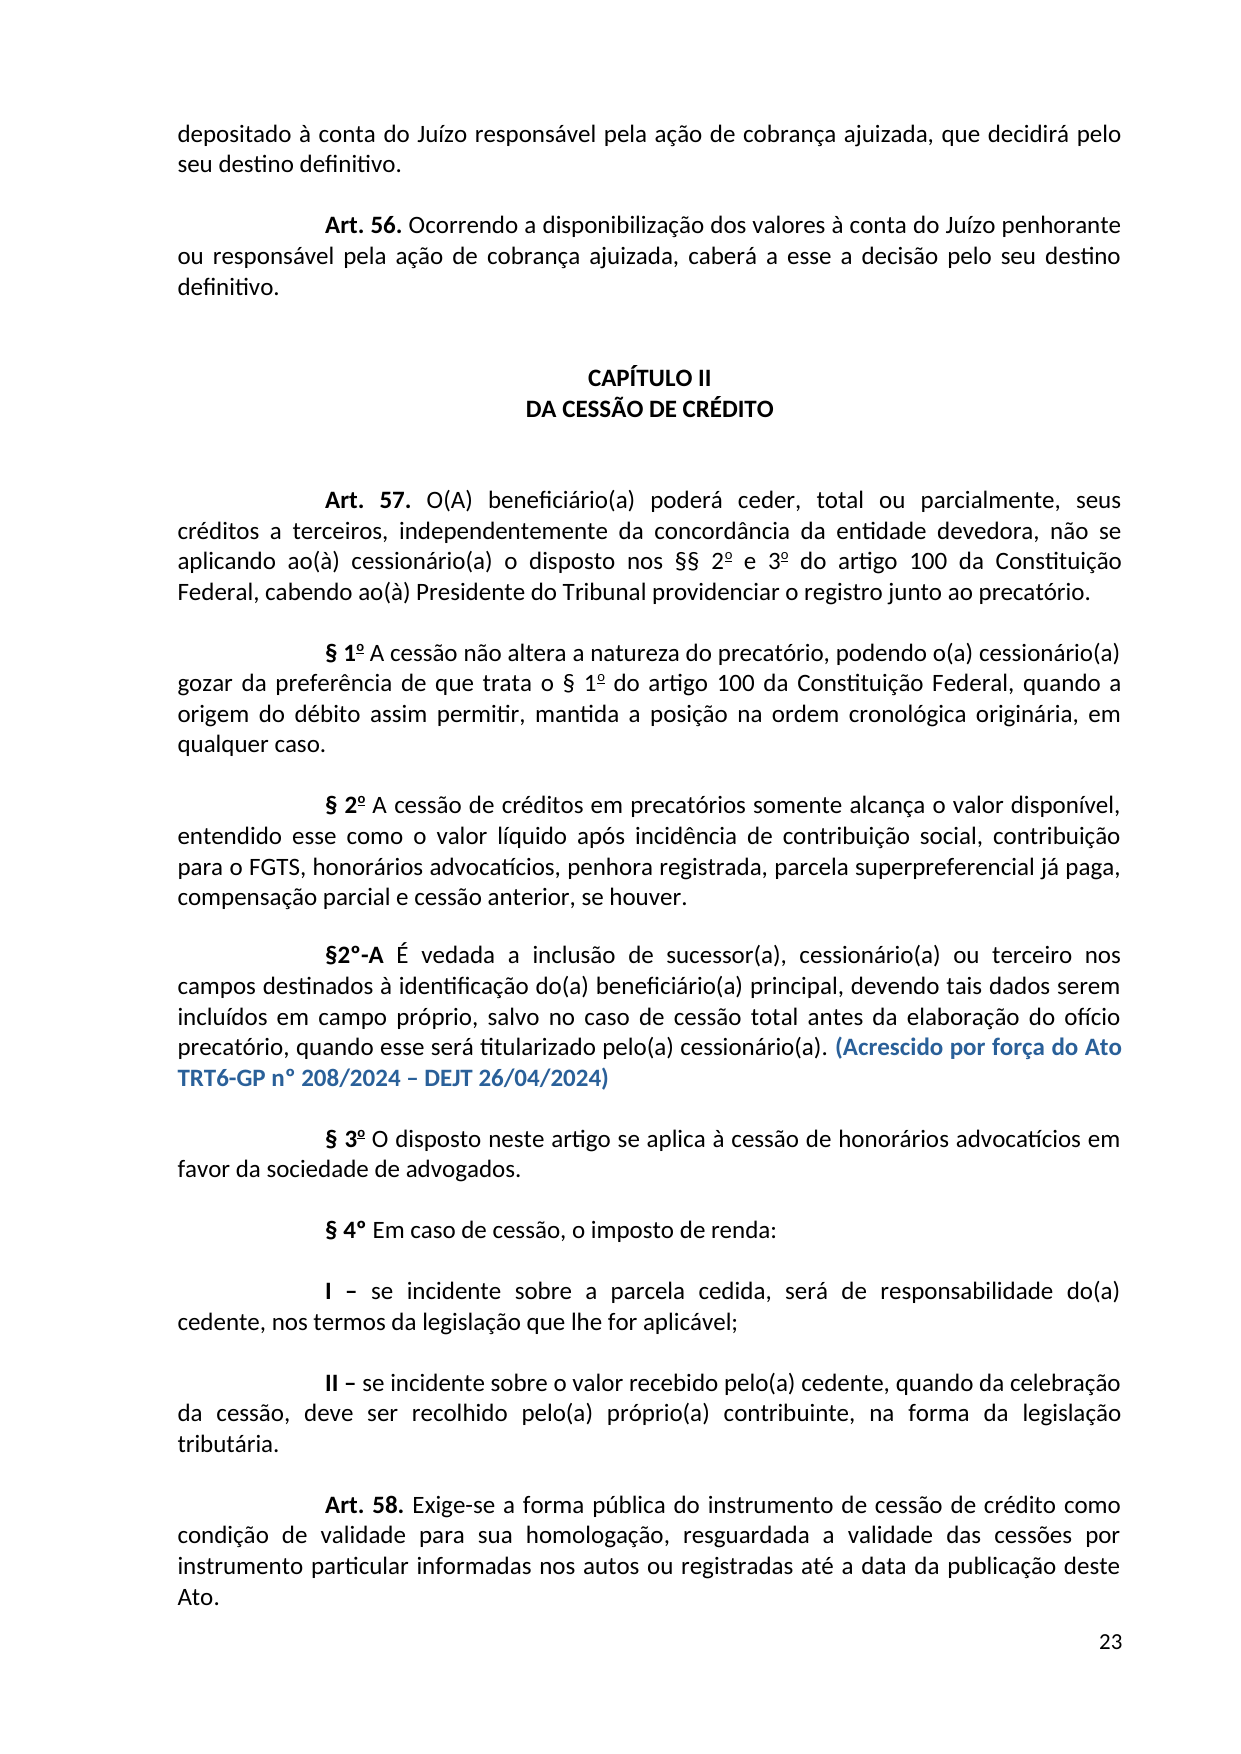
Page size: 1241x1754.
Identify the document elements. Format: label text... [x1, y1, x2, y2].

text Art. 56. Ocorrendo a disponibilização dos valores à conta do Juízo penhorante ou responsável pela ação de cobrança ajuizada, caberá a esse a decisão pelo seu destino definitivo. [177, 210, 1122, 301]
text § 1o A cessão não altera a natureza do precatório, podendo o(a) cessionário(a) gozar da preferência de que trata o § 1o do artigo 100 da Constituição Federal, quando a origem do débito assim permitir, mantida a posição na ordem cronológica originária, em qualquer caso. [177, 637, 1122, 759]
text II – se incidente sobre o valor recebido pelo(a) cedente, quando da celebração da cessão, deve ser recolhido pelo(a) próprio(a) contribuinte, na forma da legislação tributária. [177, 1367, 1122, 1458]
text §2º-A É vedada a inclusão de sucessor(a), cessionário(a) ou terceiro nos campos destinados à identificação do(a) beneficiário(a) principal, devendo tais dados serem incluídos em campo próprio, salvo no caso de cessão total antes da elaboração do ofício precatório, quando esse será titularizado pelo(a) cessionário(a). (Acrescido por força do Ato TRT6-GP nº 208/2024 – DEJT 26/04/2024) [177, 940, 1122, 1092]
text DA CESSÃO DE CRÉDITO [177, 393, 1122, 423]
text § 2o A cessão de créditos em precatórios somente alcança o valor disponível, entendido esse como o valor líquido após incidência de contribuição social, contribuição para o FGTS, honorários advocatícios, penhora registrada, parcela superpreferencial já paga, compensação parcial e cessão anterior, se houver. [177, 789, 1122, 912]
text Art. 58. Exige-se a forma pública do instrumento de cessão de crédito como condição de validade para sua homologação, resguardada a validade das cessões por instrumento particular informadas nos autos ou registradas até a data da publicação deste Ato. [177, 1489, 1122, 1611]
text depositado à conta do Juízo responsável pela ação de cobrança ajuizada, que decidirá pelo seu destino definitivo. [177, 118, 1122, 179]
text Art. 57. O(A) beneficiário(a) poderá ceder, total ou parcialmente, seus créditos a terceiros, independentemente da concordância da entidade devedora, não se aplicando ao(à) cessionário(a) o disposto nos §§ 2o e 3o do artigo 100 da Constituição Federal, cabendo ao(à) Presidente do Tribunal providenciar o registro junto ao precatório. [177, 484, 1122, 606]
text § 4º Em caso de cessão, o imposto de renda: [177, 1214, 1122, 1245]
text CAPÍTULO II [177, 362, 1122, 393]
text § 3o O disposto neste artigo se aplica à cessão de honorários advocatícios em favor da sociedade de advogados. [177, 1123, 1122, 1184]
text I – se incidente sobre a parcela cedida, será de responsabilidade do(a) cedente, nos termos da legislação que lhe for aplicável; [177, 1275, 1122, 1336]
